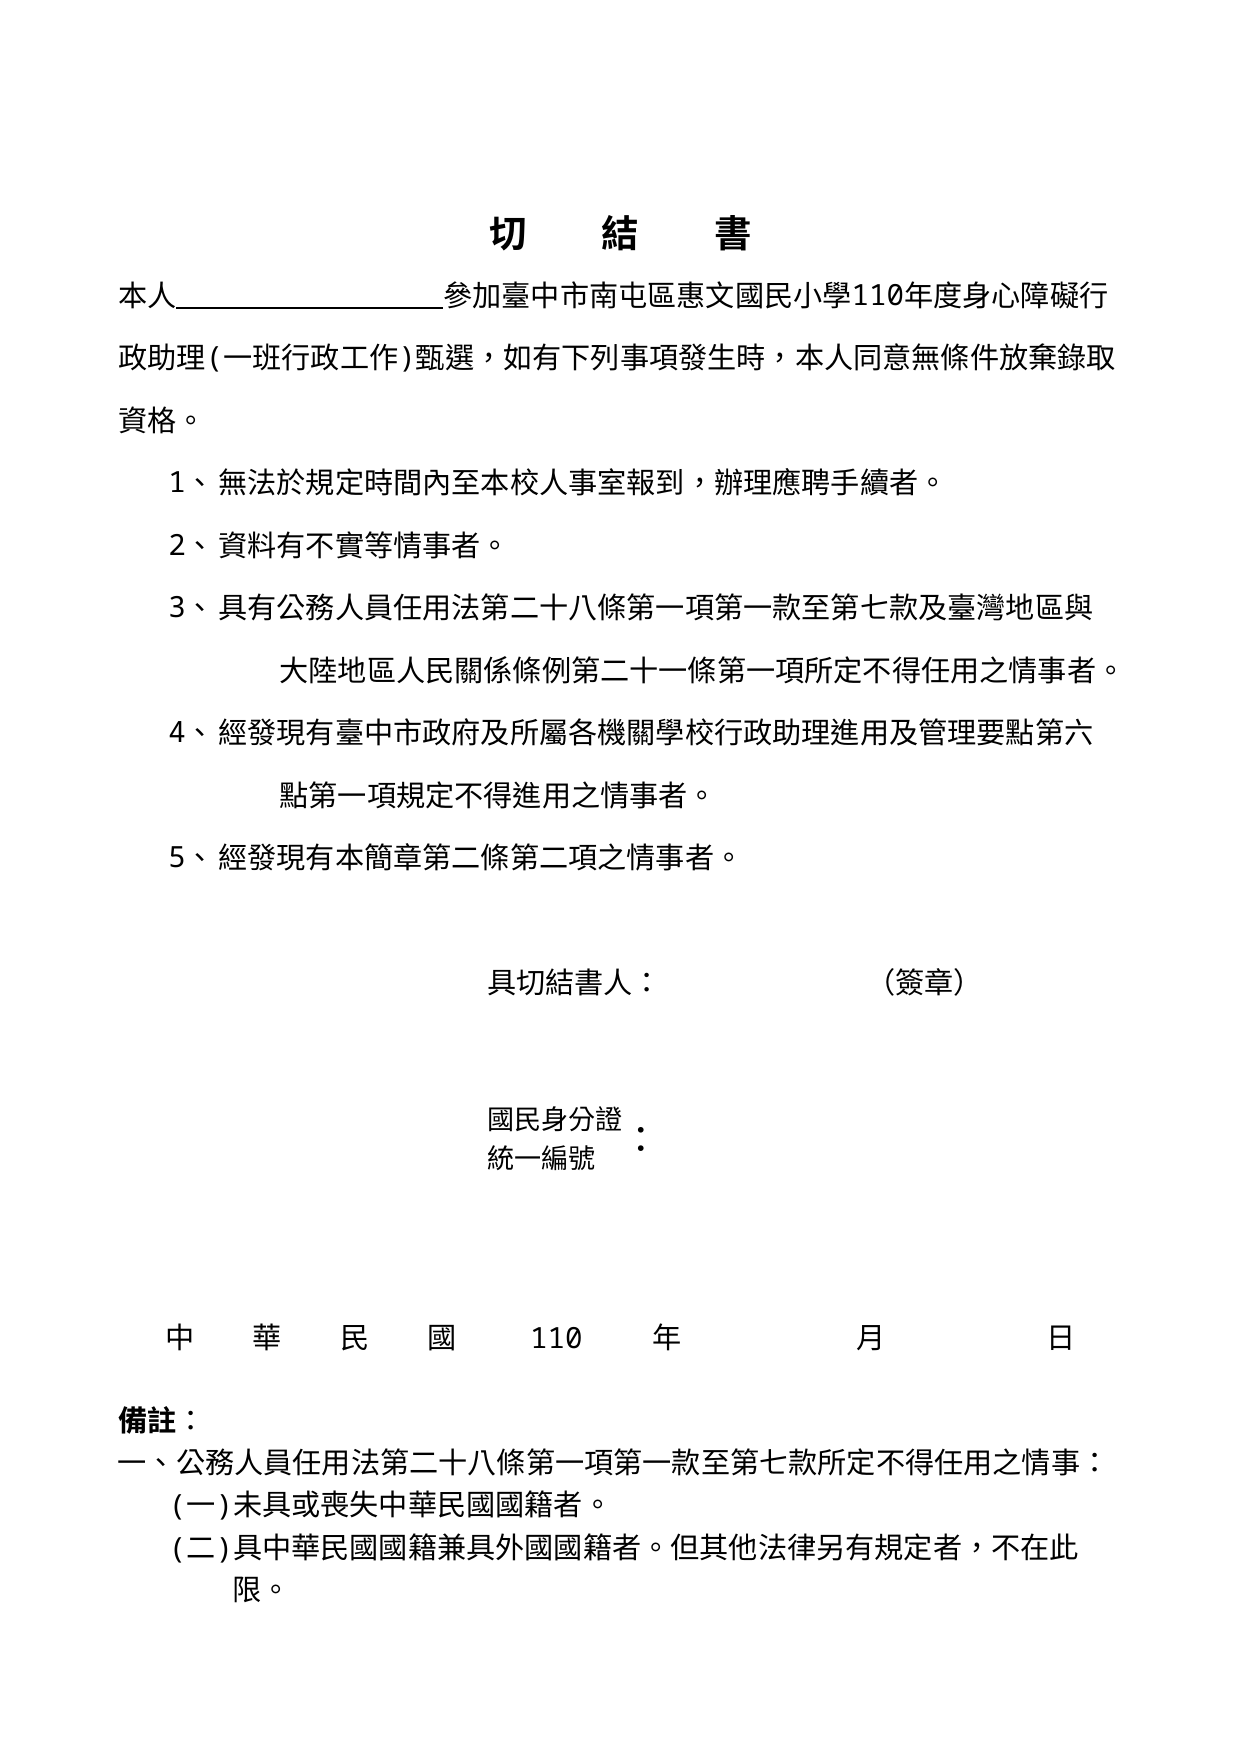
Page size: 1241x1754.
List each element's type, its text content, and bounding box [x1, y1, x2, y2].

list 資料有不實等情事者。 [168, 502, 1122, 564]
text (二)具中華民國國籍兼具外國國籍者。但其他法律另有規定者，不在此限。 [169, 1524, 1116, 1609]
list 經發現有本簡章第二條第二項之情事者。 [168, 814, 1122, 877]
text 中 華 民 國 110 年 月 日 [118, 1314, 1122, 1357]
list 經發現有臺中市政府及所屬各機關學校行政助理進用及管理要點第六點第一項規定不得進用之情事者。 [168, 689, 1122, 814]
text 一、公務人員任用法第二十八條第一項第一款至第七款所定不得任用之情事： [117, 1439, 1116, 1482]
list 無法於規定時間內至本校人事室報到，辦理應聘手續者。 [168, 439, 1122, 502]
text 國民身分證統一編號： [487, 1064, 1108, 1189]
list 具有公務人員任用法第二十八條第一項第一款至第七款及臺灣地區與大陸地區人民關係條例第二十一條第一項所定不得任用之情事者。 [168, 564, 1122, 689]
text 具切結書人： （簽章） [487, 939, 1108, 1002]
text 備註： [118, 1377, 1122, 1439]
text 本人 參加臺中市南屯區惠文國民小學110年度身心障礙行政助理(一班行政工作)甄選，如有下列事項發生時，本人同意無條件放棄錄取資格。 [118, 252, 1122, 439]
text 切 結 書 [118, 189, 1122, 252]
text (一)未具或喪失中華民國國籍者。 [169, 1482, 1116, 1524]
